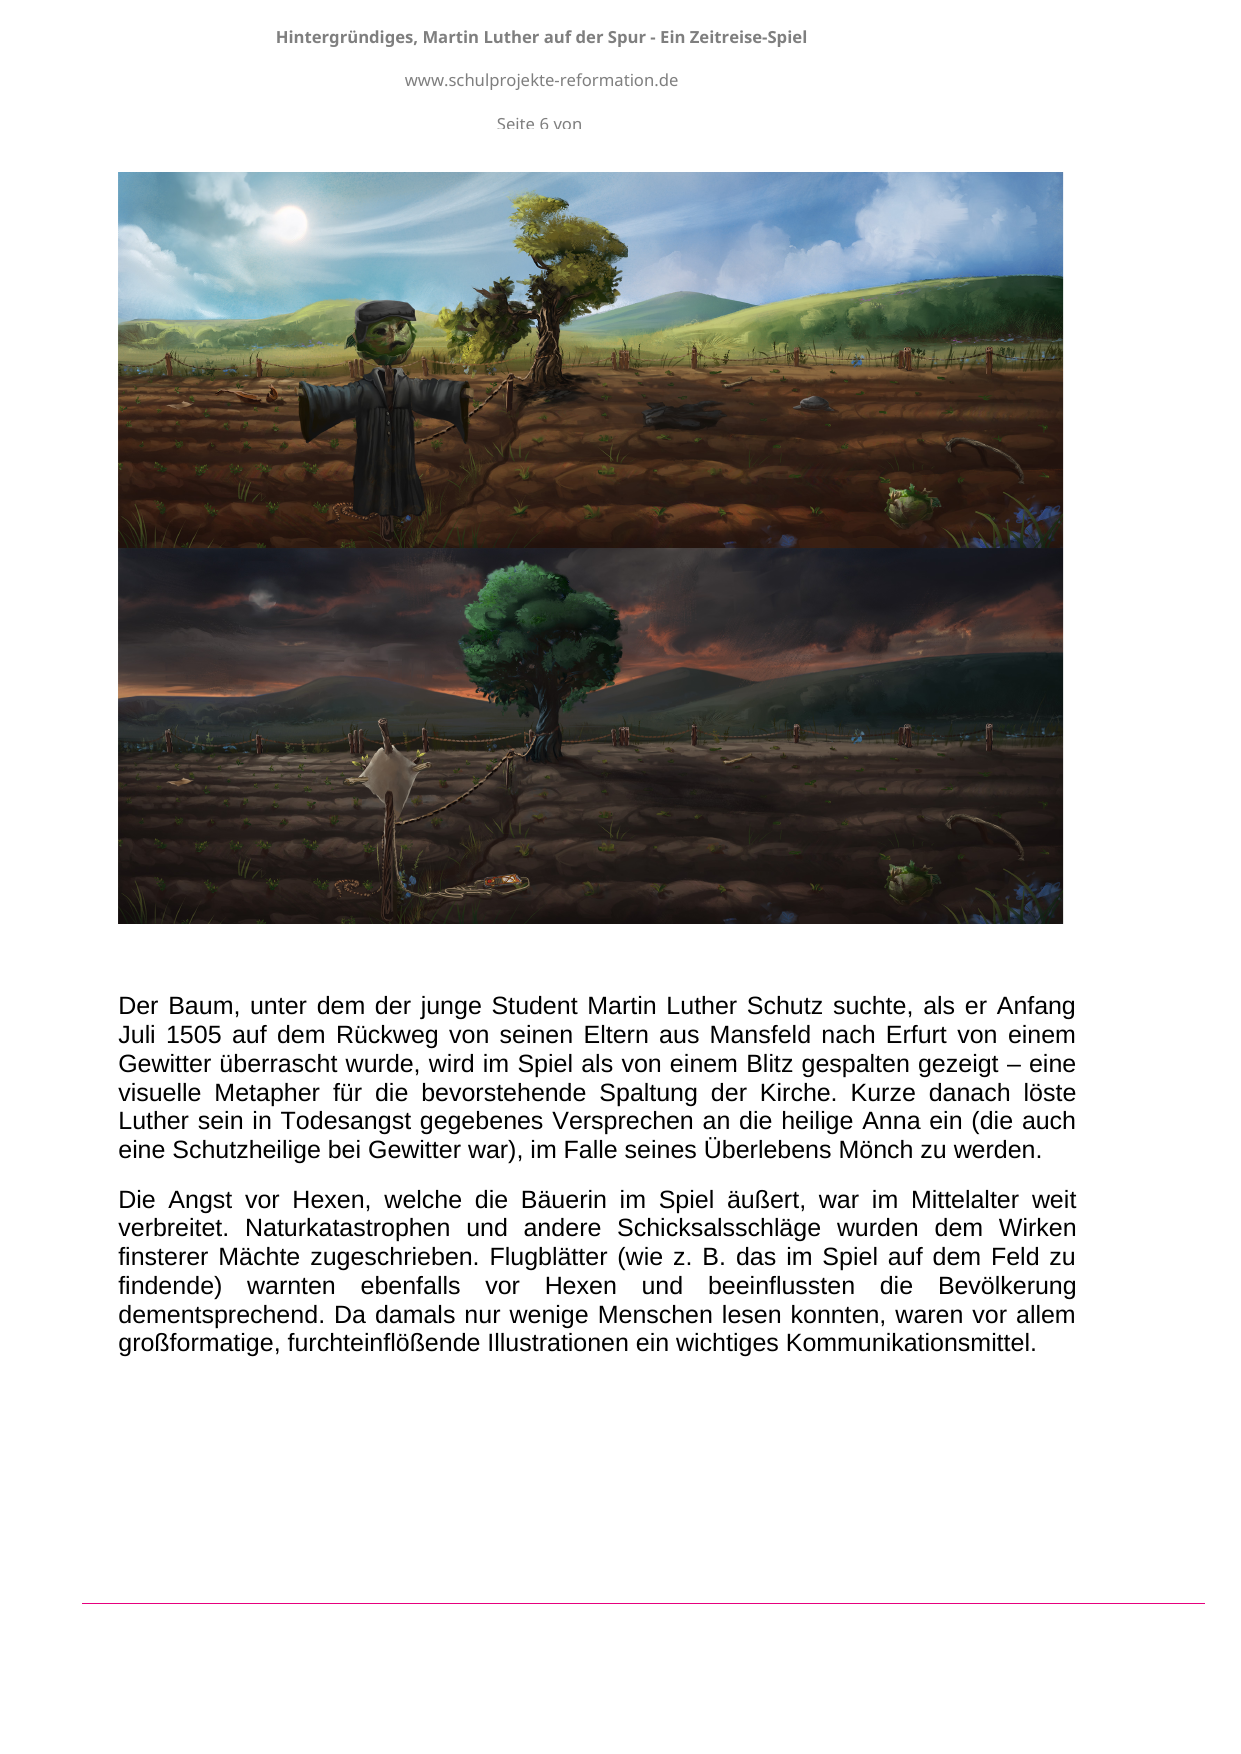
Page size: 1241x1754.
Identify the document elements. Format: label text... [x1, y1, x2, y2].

text Der Baum, unter dem der junge Student Martin Luther Schutz suchte, als er Anfang Juli 1505 auf dem Rückweg von seinen Eltern aus Mansfeld nach Erfurt von einem Gewitter überrascht wurde, wird im Spiel als von einem Blitz gespalten gezeigt – eine visuelle Metapher für die bevorstehende Spaltung der Kirche. Kurze danach löste Luther sein in Todesangst gegebenes Versprechen an die heilige Anna ein (die auch eine Schutzheilige bei Gewitter war), im Falle seines Überlebens Mönch zu werden. [118, 991, 1078, 1164]
text Die Angst vor Hexen, welche die Bäuerin im Spiel äußert, war im Mittelalter weit verbreitet. Naturkatastrophen und andere Schicksalsschläge wurden dem Wirken finsterer Mächte zugeschrieben. Flugblätter (wie z. B. das im Spiel auf dem Feld zu findende) warnten ebenfalls vor Hexen und beeinflussten die Bevölkerung dementsprechend. Da damals nur wenige Menschen lesen konnten, waren vor allem großformatige, furchteinflößende Illustrationen ein wichtiges Kommunikationsmittel. [118, 1185, 1078, 1357]
subtitle Szene 6: Freies Feld – Stotternheim 1505 [118, 101, 1078, 134]
